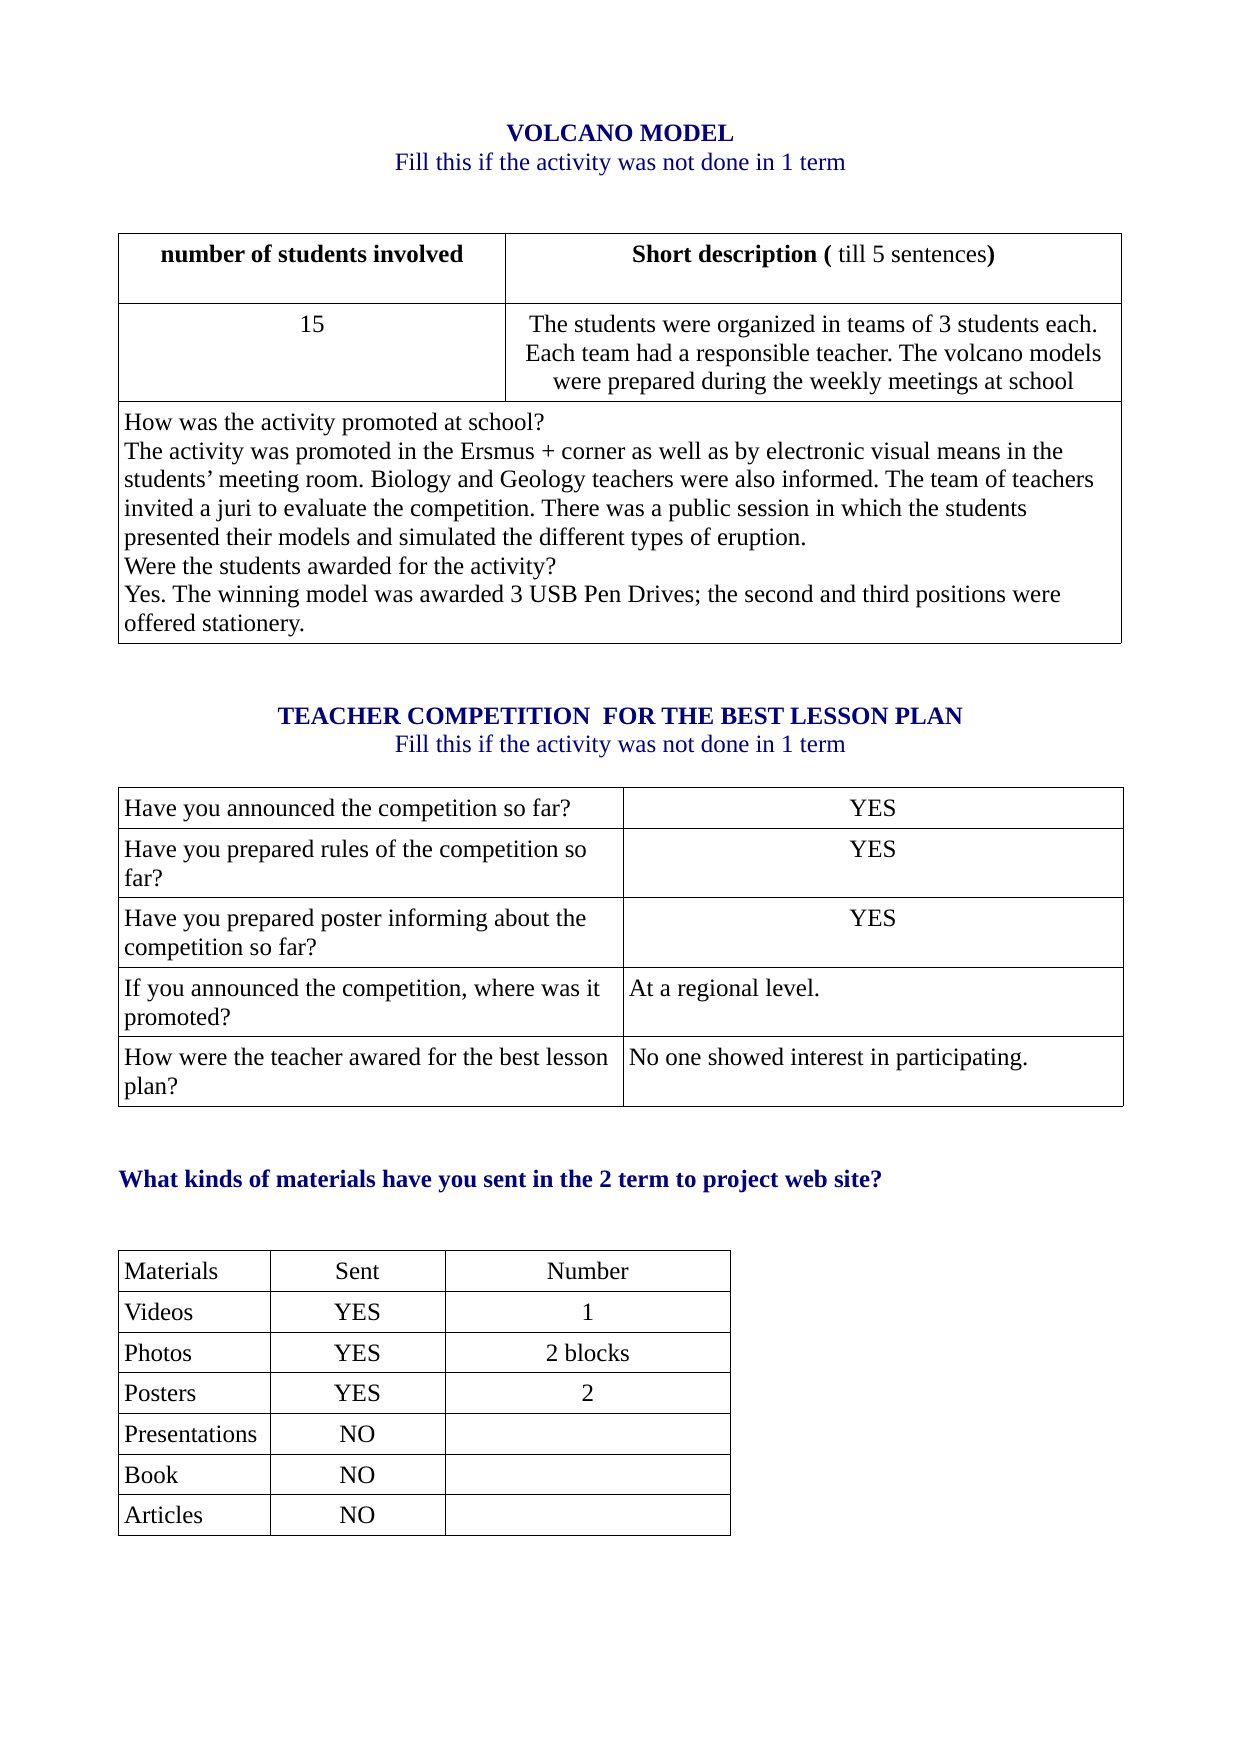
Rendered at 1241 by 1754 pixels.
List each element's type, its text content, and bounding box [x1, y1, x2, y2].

table_cell Book [119, 1455, 270, 1494]
table_cell The students were organized in teams of 3 students each. Each team had a responsible teacher. The volcano models were prepared during the weekly meetings at school [506, 304, 1121, 401]
table_cell How were the teacher awared for the best lesson plan? [119, 1037, 623, 1106]
table_cell Posters [119, 1373, 270, 1413]
table_cell 15 [119, 304, 505, 401]
table_cell YES [271, 1292, 445, 1331]
table_cell Have you prepared rules of the competition so far? [119, 829, 623, 897]
table_cell [446, 1495, 730, 1535]
table_header Number [446, 1251, 730, 1291]
table_cell Videos [119, 1292, 270, 1331]
text Fill this if the activity was not done in 1 term [118, 729, 1122, 758]
table_header Have you announced the competition so far? [119, 788, 623, 828]
table_cell YES [271, 1333, 445, 1372]
table_cell How was the activity promoted at school? The activity was promoted in the Ersmus + corner as well as by electronic visual means in the students’ meeting room. Biology and Geology teachers were also informed. The team of teachers invited a juri to evaluate the competition. There was a public session in which the students presented their models and simulated the different types of eruption. Were the students awarded for the activity? Yes. The winning model was awarded 3 USB Pen Drives; the second and third positions were offered stationery. [119, 402, 1121, 643]
table_cell YES [271, 1373, 445, 1413]
table_cell 1 [446, 1292, 730, 1331]
table_cell Presentations [119, 1414, 270, 1454]
table_cell YES [624, 829, 1123, 897]
table_cell 2 [446, 1373, 730, 1413]
table_cell NO [271, 1495, 445, 1535]
table_cell No one showed interest in participating. [624, 1037, 1123, 1106]
table_cell Articles [119, 1495, 270, 1535]
text TEACHER COMPETITION FOR THE BEST LESSON PLAN [118, 701, 1122, 729]
table_cell If you announced the competition, where was it promoted? [119, 968, 623, 1036]
table_cell [446, 1414, 730, 1454]
table_cell NO [271, 1414, 445, 1454]
table_header Sent [271, 1251, 445, 1291]
table_cell NO­ [271, 1455, 445, 1494]
table_header Short description ( till 5 sentences) [506, 234, 1121, 303]
text Fill this if the activity was not done in 1 term [118, 147, 1122, 176]
text VOLCANO MODEL [118, 118, 1122, 147]
table_cell Photos [119, 1333, 270, 1372]
table_cell At a regional level. [624, 968, 1123, 1036]
table_cell YES [624, 898, 1123, 967]
table_header YES [624, 788, 1123, 828]
table_header Materials [119, 1251, 270, 1291]
table_header number of students involved [119, 234, 505, 303]
text What kinds of materials have you sent in the 2 term to project web site? [118, 1164, 1122, 1192]
table_cell 2 blocks [446, 1333, 730, 1372]
table_cell [446, 1455, 730, 1494]
table_cell Have you prepared poster informing about the competition so far? [119, 898, 623, 967]
